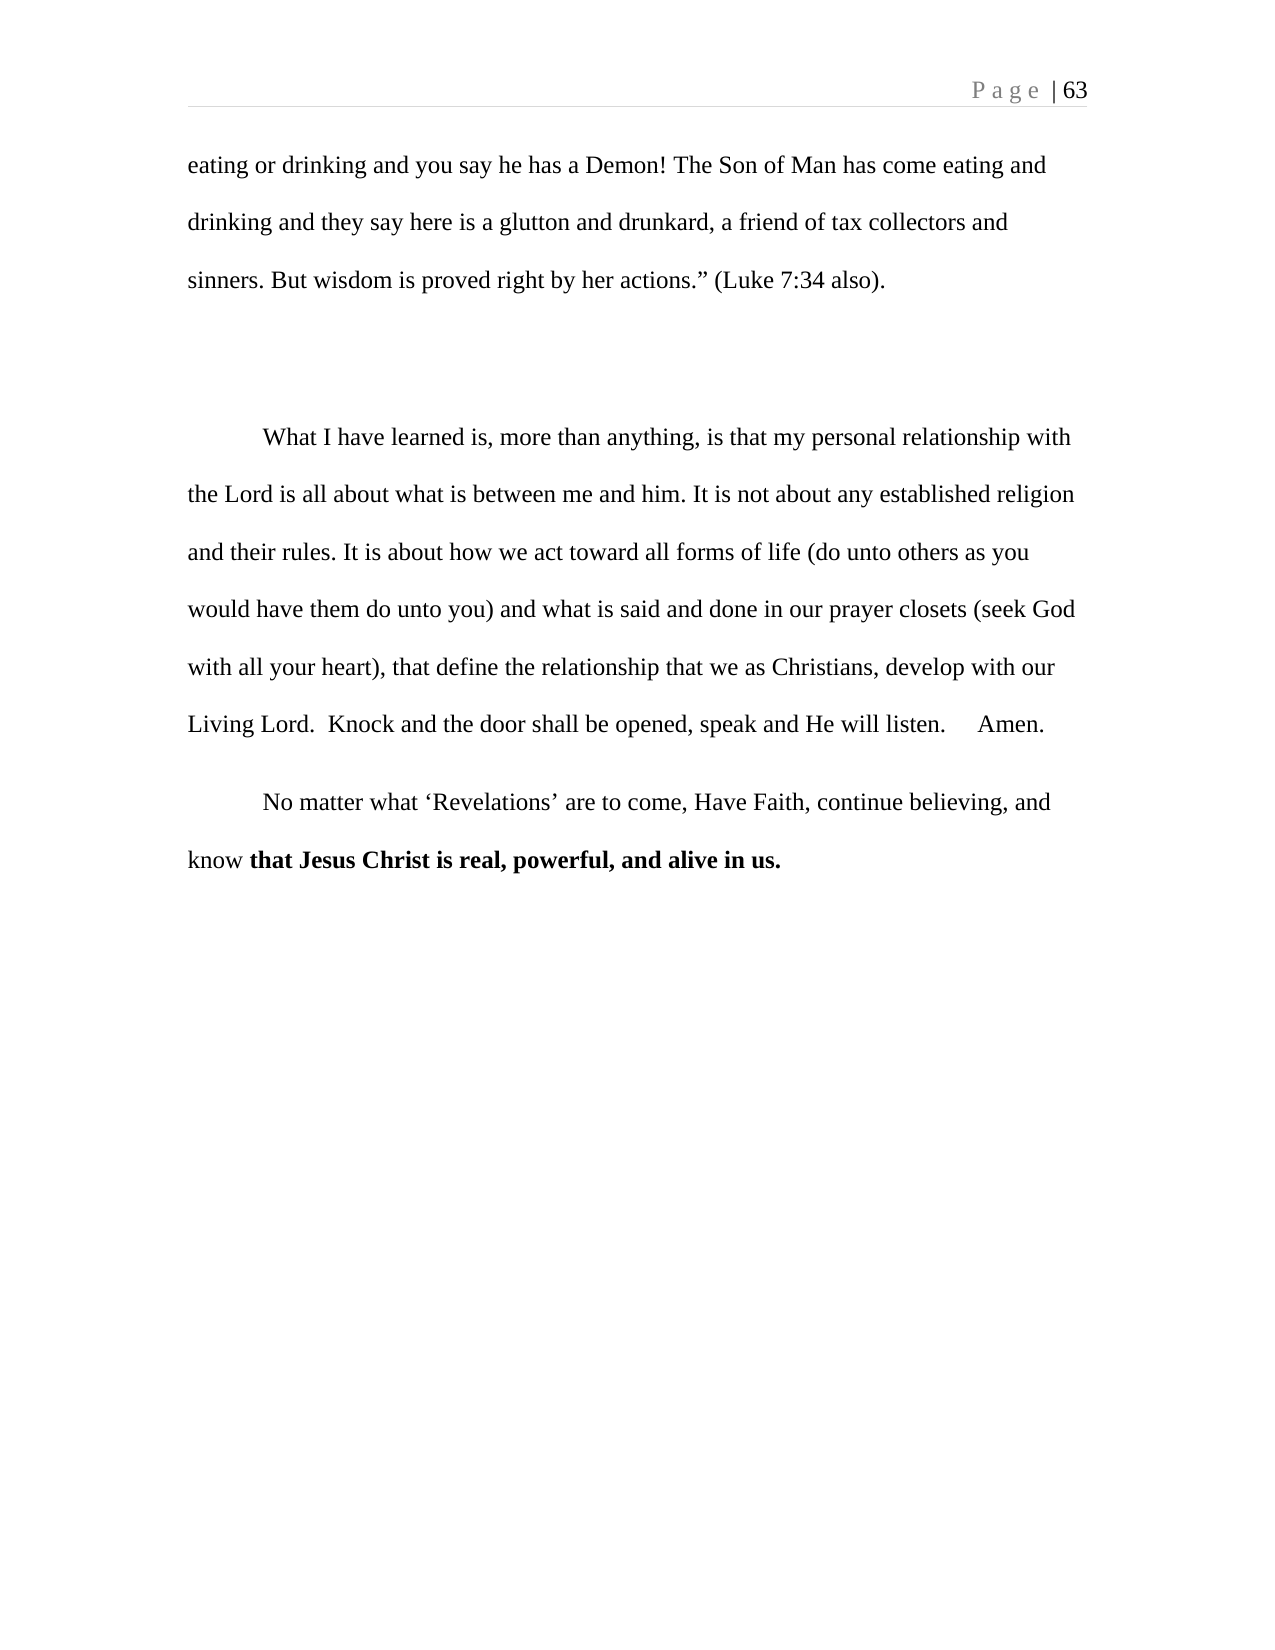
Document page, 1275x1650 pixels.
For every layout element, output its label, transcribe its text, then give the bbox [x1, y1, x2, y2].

text No matter what ‘Revelations’ are to come, Have Faith, continue believing, and know that Jesus Christ is real, powerful, and alive in us. [187, 787, 1087, 874]
text eating or drinking and you say he has a Demon! The Son of Man has come eating and drinking and they say here is a glutton and drunkard, a friend of tax collectors and sinners. But wisdom is proved right by her actions.” (Luke 7:34 also). [187, 150, 1087, 294]
text What I have learned is, more than anything, is that my personal relationship with the Lord is all about what is between me and him. It is not about any established religion and their rules. It is about how we act toward all forms of life (do unto others as you would have them do unto you) and what is said and done in our prayer closets (seek God with all your heart), that define the relationship that we as Christians, develop with our Living Lord. Knock and the door shall be opened, speak and He will listen. Amen. [187, 422, 1087, 738]
